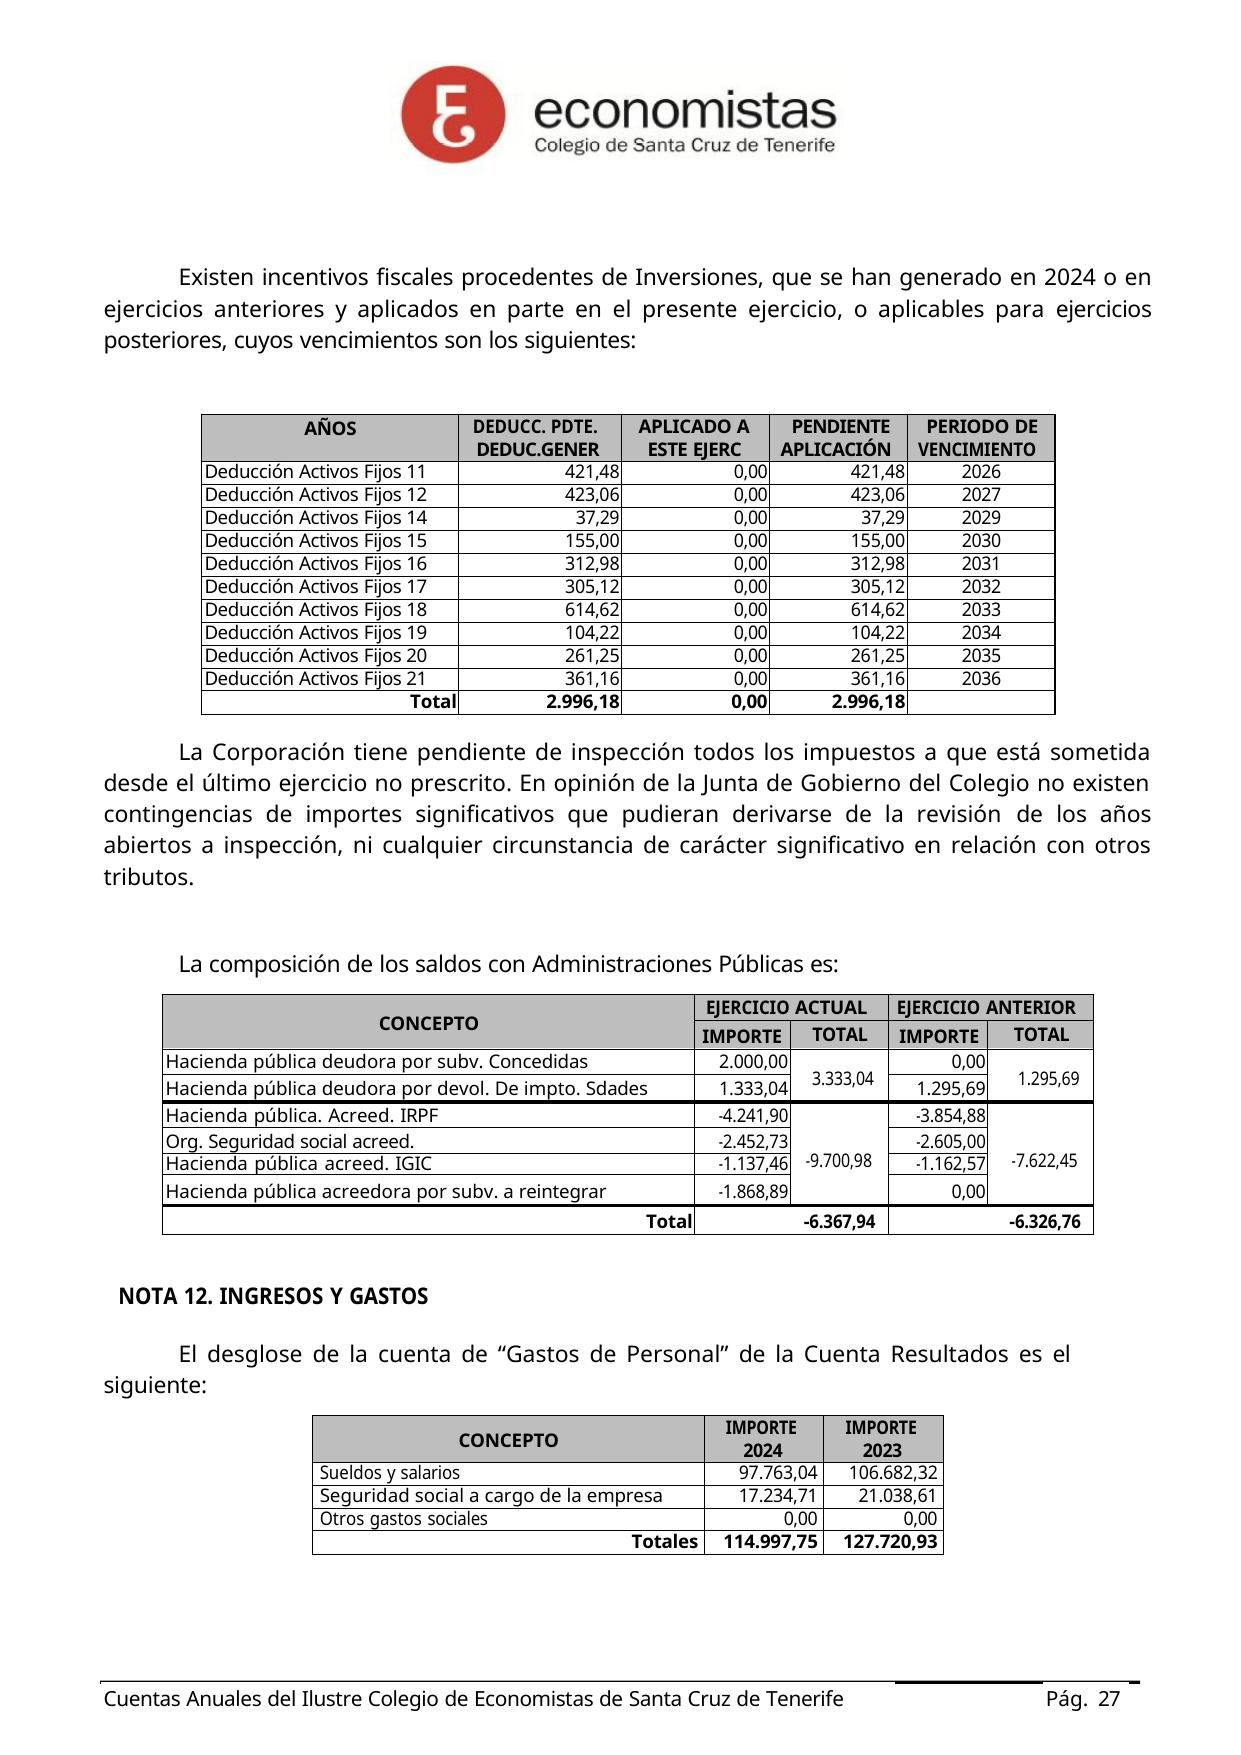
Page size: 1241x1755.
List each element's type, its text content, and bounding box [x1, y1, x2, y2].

table_cell 312,98 [459, 554, 621, 576]
table_cell Deducción Activos Fijos 12 [202, 485, 458, 507]
table_cell 155,00 [459, 531, 621, 553]
table_cell TOTAL [988, 1021, 1093, 1048]
table_cell Deducción Activos Fijos 21 [202, 669, 458, 690]
table_cell 2.996,18 [770, 691, 907, 713]
table_cell 114.997,75 [705, 1531, 823, 1553]
table_cell 0,00 [622, 462, 769, 484]
table_cell 0,00 [622, 577, 769, 599]
subtitle NOTA 12. INGRESOS Y GASTOS [118, 1280, 1226, 1311]
table_cell Deducción Activos Fijos 15 [202, 531, 458, 553]
text siguiente: [103, 1369, 1226, 1401]
table_cell Total [202, 691, 458, 713]
table_cell 312,98 [770, 554, 907, 576]
table_cell 155,00 [770, 531, 907, 553]
table_cell Hacienda pública acreedora por subv. a reintegrar [163, 1175, 694, 1204]
table_cell 421,48 [770, 462, 907, 484]
table_header AÑOS [202, 415, 458, 461]
table_cell -9.700,98 [791, 1104, 888, 1204]
table_cell 261,25 [770, 646, 907, 667]
table_cell -6.367,94 [695, 1207, 888, 1234]
table_cell 2029 [908, 508, 1054, 530]
table_cell 0,00 [622, 669, 769, 690]
table_cell 0,00 [622, 646, 769, 667]
table_cell [908, 691, 1054, 713]
table_cell Seguridad social a cargo de la empresa [313, 1486, 704, 1507]
table_cell 2030 [908, 531, 1054, 553]
table_cell 0,00 [622, 508, 769, 530]
table_cell Otros gastos sociales [313, 1509, 704, 1530]
table_cell Totales [313, 1531, 704, 1553]
table_header DEDUCC. PDTE. DEDUC.GENER [459, 415, 621, 461]
table_cell -2.605,00 [889, 1128, 987, 1152]
table_cell 104,22 [459, 623, 621, 644]
table_header IMPORTE 2024 [705, 1416, 823, 1462]
table_cell 361,16 [459, 669, 621, 690]
table_cell 423,06 [459, 485, 621, 507]
table_header PERIODO DE VENCIMIENTO [908, 415, 1054, 461]
table_cell -1.868,89 [695, 1175, 790, 1204]
table_cell 2031 [908, 554, 1054, 576]
text La Corporación tiene pendiente de inspección todos los impuestos a que está sometida desde el último ejercicio no prescrito. En opinión de la Junta de Gobierno del Colegio no existen contingencias de importes significativos que pudieran derivarse de la revisión de los años abiertos a inspección, ni cualquier circunstancia de carácter significativo en relación con otros tributos. [103, 735, 1152, 892]
table_cell -2.452,73 [695, 1128, 790, 1152]
table_header PENDIENTE APLICACIÓN [770, 415, 907, 461]
table_cell 0,00 [622, 531, 769, 553]
table_cell -3.854,88 [889, 1104, 987, 1127]
table_cell 97.763,04 [705, 1463, 823, 1484]
table_cell 3.333,04 [791, 1050, 888, 1100]
table_cell 261,25 [459, 646, 621, 667]
table_cell 2.000,00 [695, 1050, 790, 1074]
table_cell 2027 [908, 485, 1054, 507]
table_cell 305,12 [459, 577, 621, 599]
table_cell 106.682,32 [824, 1463, 943, 1484]
table_cell IMPORTE [889, 1021, 987, 1048]
table_cell IMPORTE [695, 1021, 790, 1048]
table_cell Org. Seguridad social acreed. [163, 1128, 694, 1152]
table_cell 614,62 [459, 600, 621, 622]
table_cell 2.996,18 [459, 691, 621, 713]
table_cell 0,00 [889, 1050, 987, 1074]
table_cell Deducción Activos Fijos 19 [202, 623, 458, 644]
table_cell Sueldos y salarios [313, 1463, 704, 1484]
table_cell 0,00 [889, 1175, 987, 1204]
table_cell 2026 [908, 462, 1054, 484]
table_cell Deducción Activos Fijos 17 [202, 577, 458, 599]
table_cell 0,00 [622, 600, 769, 622]
table_header IMPORTE 2023 [824, 1416, 943, 1462]
table_header CONCEPTO [163, 995, 694, 1048]
table_cell Deducción Activos Fijos 14 [202, 508, 458, 530]
table_cell Hacienda pública acreed. IGIC [163, 1154, 694, 1174]
table_cell 1.333,04 [695, 1075, 790, 1100]
table_cell -1.137,46 [695, 1154, 790, 1174]
table_cell 37,29 [770, 508, 907, 530]
table_cell Deducción Activos Fijos 16 [202, 554, 458, 576]
table_cell 2036 [908, 669, 1054, 690]
table_cell 104,22 [770, 623, 907, 644]
table_cell 0,00 [622, 691, 769, 713]
table_header APLICADO A ESTE EJERC [622, 415, 769, 461]
text El desglose de la cuenta de “Gastos de Personal” de la Cuenta Resultados es el [178, 1338, 1226, 1369]
table_cell 614,62 [770, 600, 907, 622]
table_header EJERCICIO ANTERIOR [889, 995, 1093, 1020]
table_cell 127.720,93 [824, 1531, 943, 1553]
table_header EJERCICIO ACTUAL [695, 995, 888, 1020]
table_cell Deducción Activos Fijos 20 [202, 646, 458, 667]
table_cell 0,00 [622, 623, 769, 644]
table_cell 21.038,61 [824, 1486, 943, 1507]
table_cell 305,12 [770, 577, 907, 599]
table_cell Deducción Activos Fijos 18 [202, 600, 458, 622]
table_cell -6.326,76 [889, 1207, 1093, 1234]
table_cell 37,29 [459, 508, 621, 530]
table_cell -4.241,90 [695, 1104, 790, 1127]
table_cell 0,00 [622, 485, 769, 507]
table_cell 2035 [908, 646, 1054, 667]
table_header CONCEPTO [313, 1416, 704, 1462]
table_cell Hacienda pública deudora por devol. De impto. Sdades [163, 1075, 694, 1100]
table_cell 17.234,71 [705, 1486, 823, 1507]
table_cell -1.162,57 [889, 1154, 987, 1174]
table_cell 0,00 [824, 1509, 943, 1530]
table_cell 423,06 [770, 485, 907, 507]
table_cell 1.295,69 [988, 1050, 1093, 1100]
table_cell Hacienda pública deudora por subv. Concedidas [163, 1050, 694, 1074]
table_cell Hacienda pública. Acreed. IRPF [163, 1104, 694, 1127]
table_cell 421,48 [459, 462, 621, 484]
table_cell 2034 [908, 623, 1054, 644]
table_cell 0,00 [622, 554, 769, 576]
text La composición de los saldos con Administraciones Públicas es: [178, 948, 1226, 979]
table_cell 0,00 [705, 1509, 823, 1530]
table_cell 361,16 [770, 669, 907, 690]
table_cell 2033 [908, 600, 1054, 622]
text Existen incentivos fiscales procedentes de Inversiones, que se han generado en 2024 o en ejercicios anteriores y aplicados en parte en el presente ejercicio, o aplicables para ejercicios posteriores, cuyos vencimientos son los siguientes: [103, 261, 1152, 355]
table_cell Total [163, 1207, 694, 1234]
table_cell Deducción Activos Fijos 11 [202, 462, 458, 484]
table_cell 1.295,69 [889, 1075, 987, 1100]
table_cell -7.622,45 [988, 1104, 1093, 1204]
table_cell 2032 [908, 577, 1054, 599]
table_cell TOTAL [791, 1021, 888, 1048]
